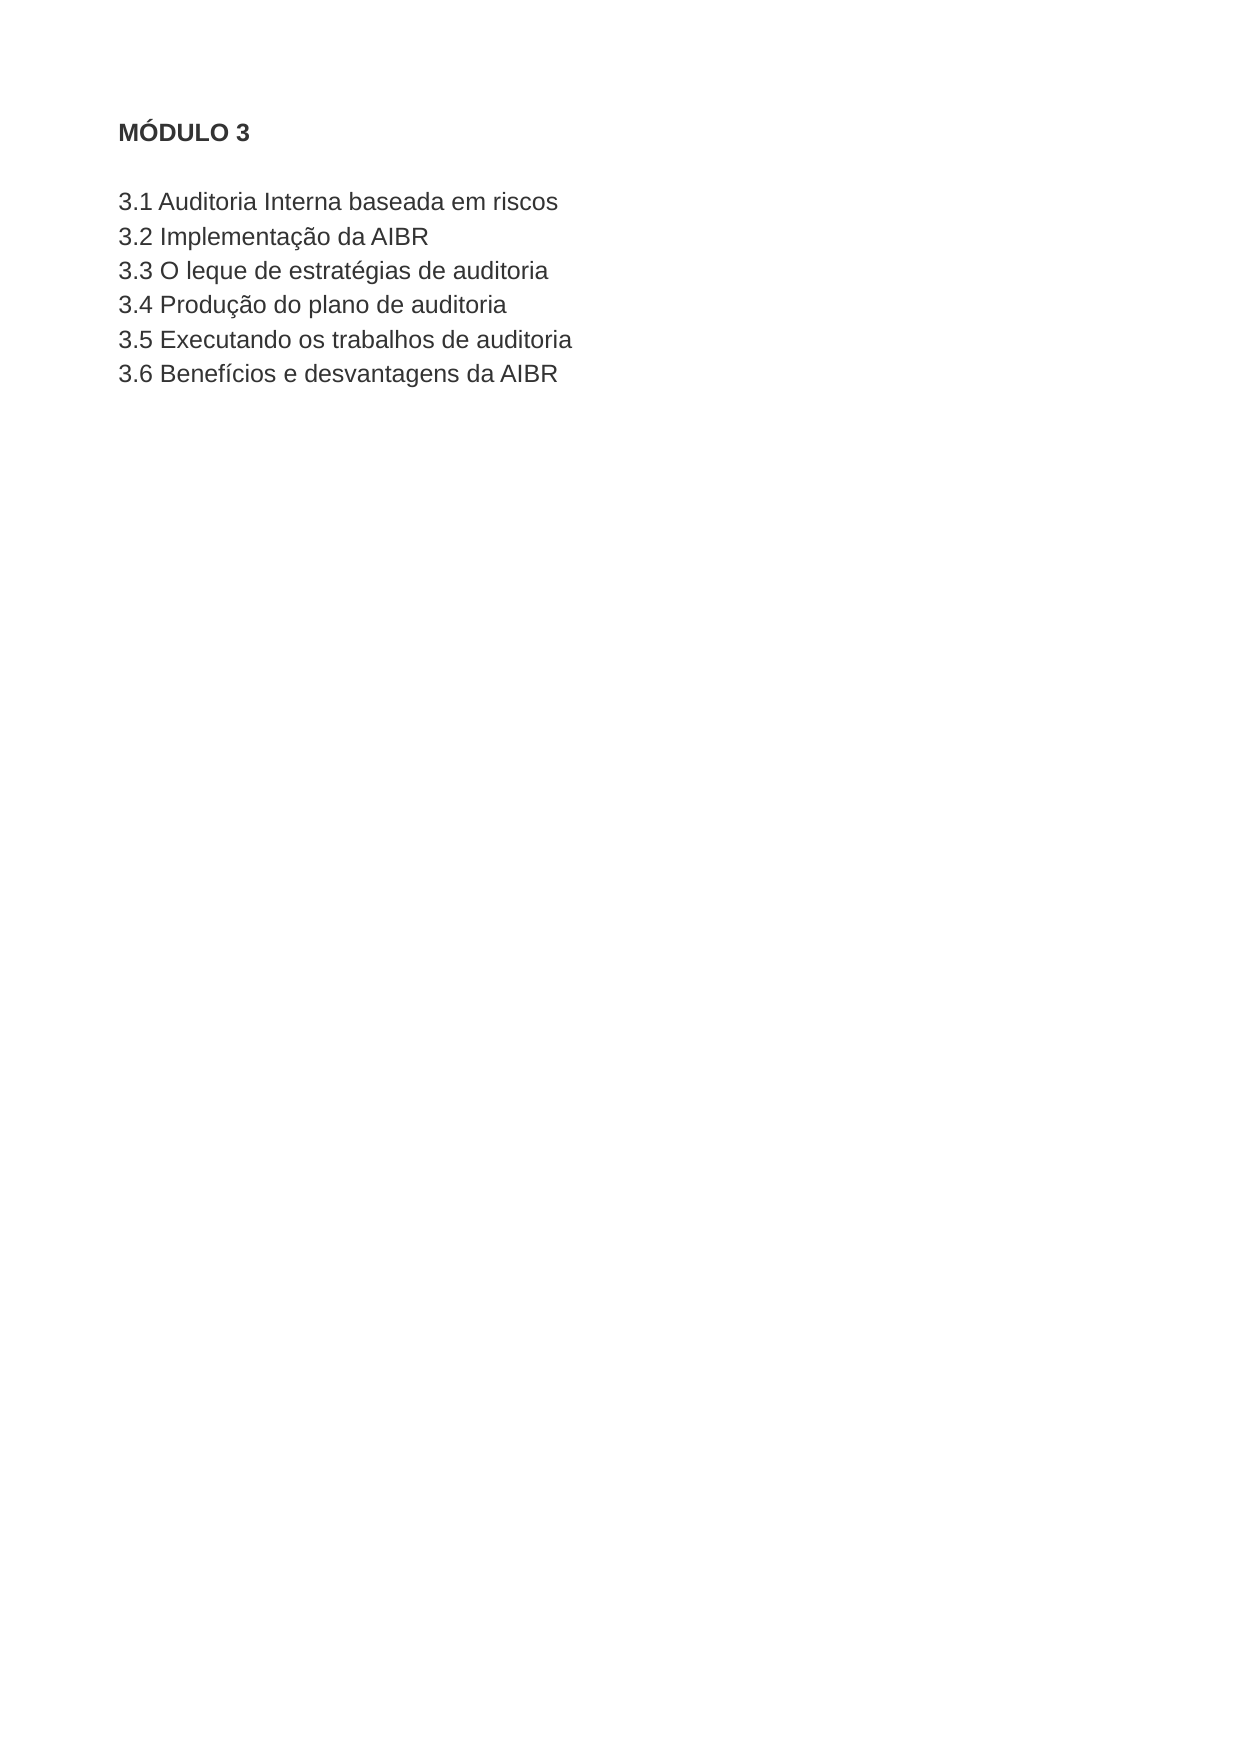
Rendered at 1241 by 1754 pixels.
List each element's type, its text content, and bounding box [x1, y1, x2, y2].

text 3.1 Auditoria Interna baseada em riscos 3.2 Implementação da AIBR 3.3 O leque de estratégias de auditoria 3.4 Produção do plano de auditoria 3.5 Executando os trabalhos de auditoria 3.6 Benefícios e desvantagens da AIBR [118, 153, 1122, 388]
text MÓDULO 3 [118, 118, 1122, 147]
